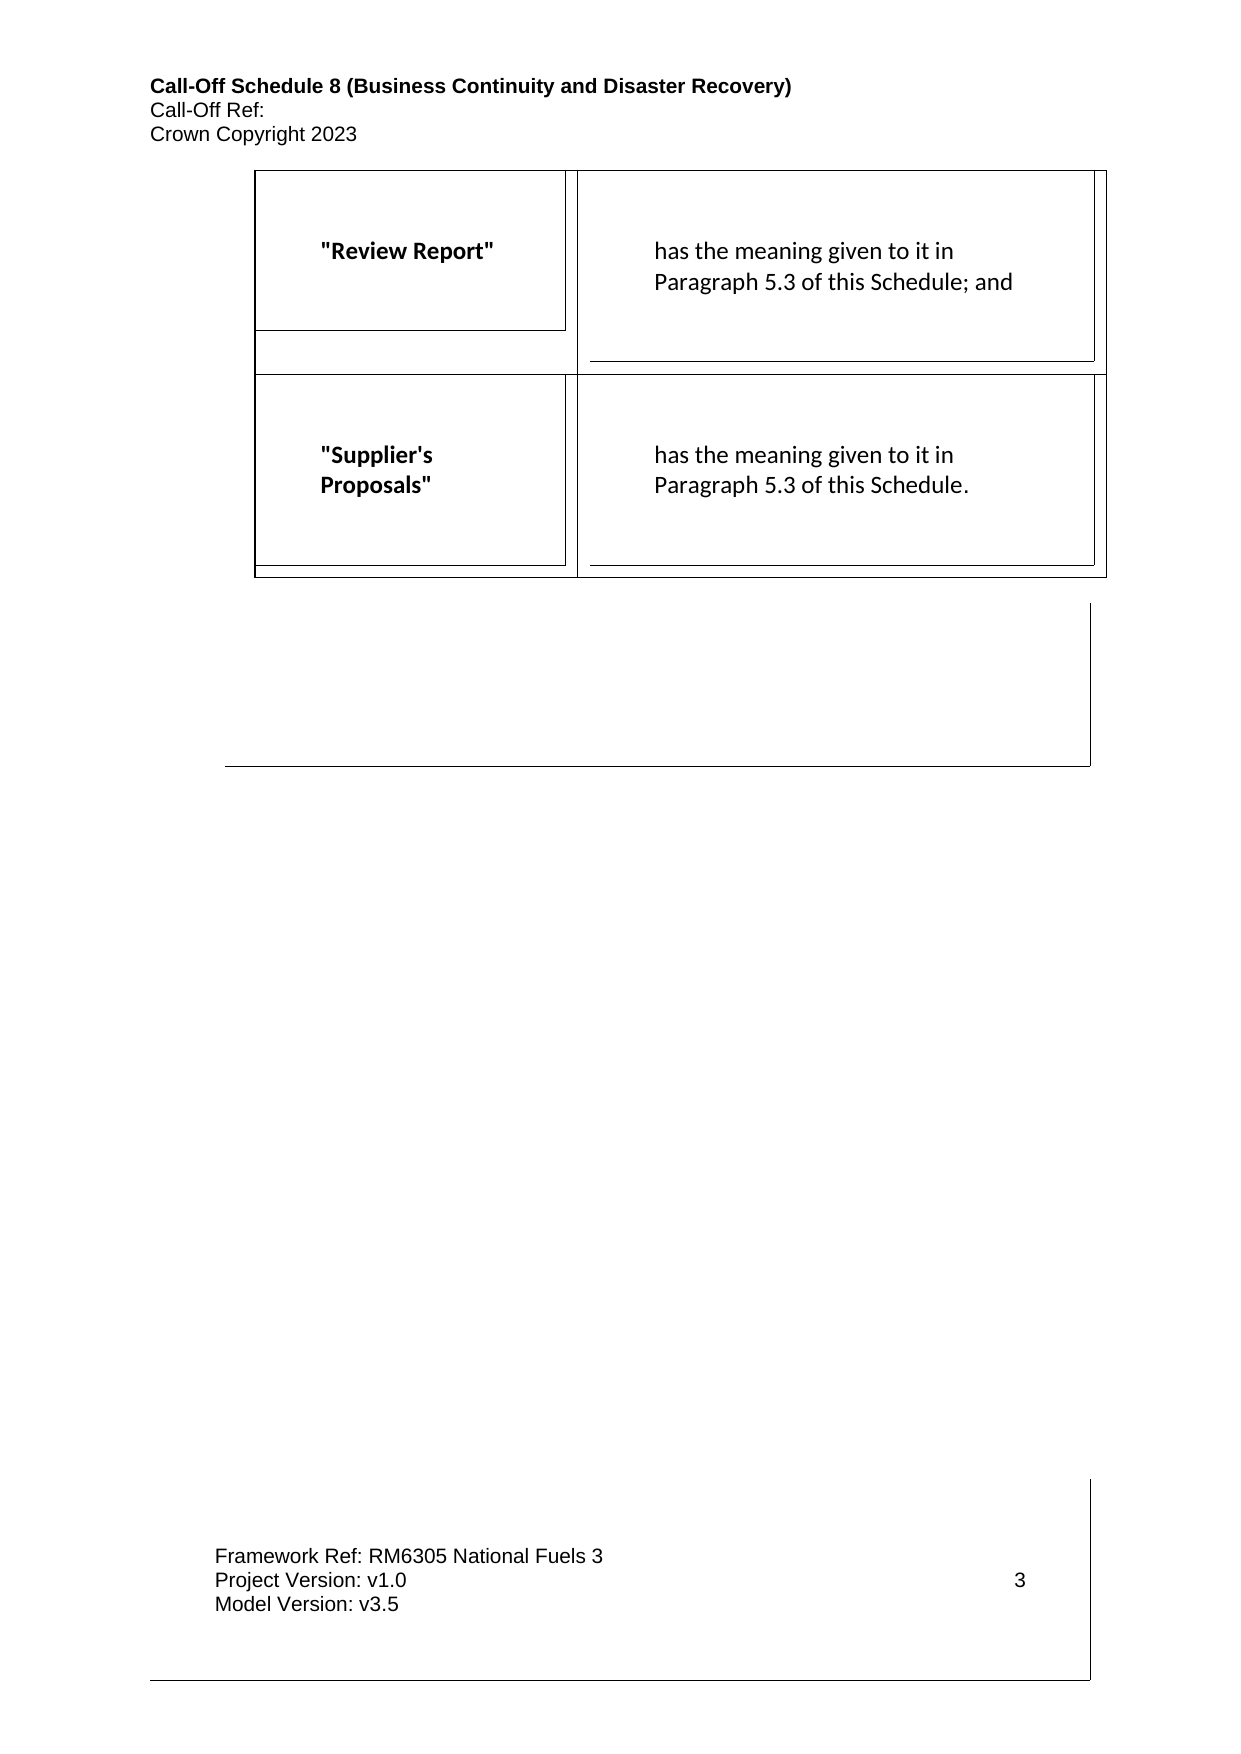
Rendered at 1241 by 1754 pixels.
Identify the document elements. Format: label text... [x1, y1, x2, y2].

table_cell "Supplier's Proposals" [256, 375, 577, 577]
table_cell has the meaning given to it in Paragraph 5.3 of this Schedule. [578, 375, 1106, 577]
table_cell "Review Report" [256, 171, 577, 373]
table_cell has the meaning given to it in Paragraph 5.3 of this Schedule; and [578, 171, 1106, 373]
